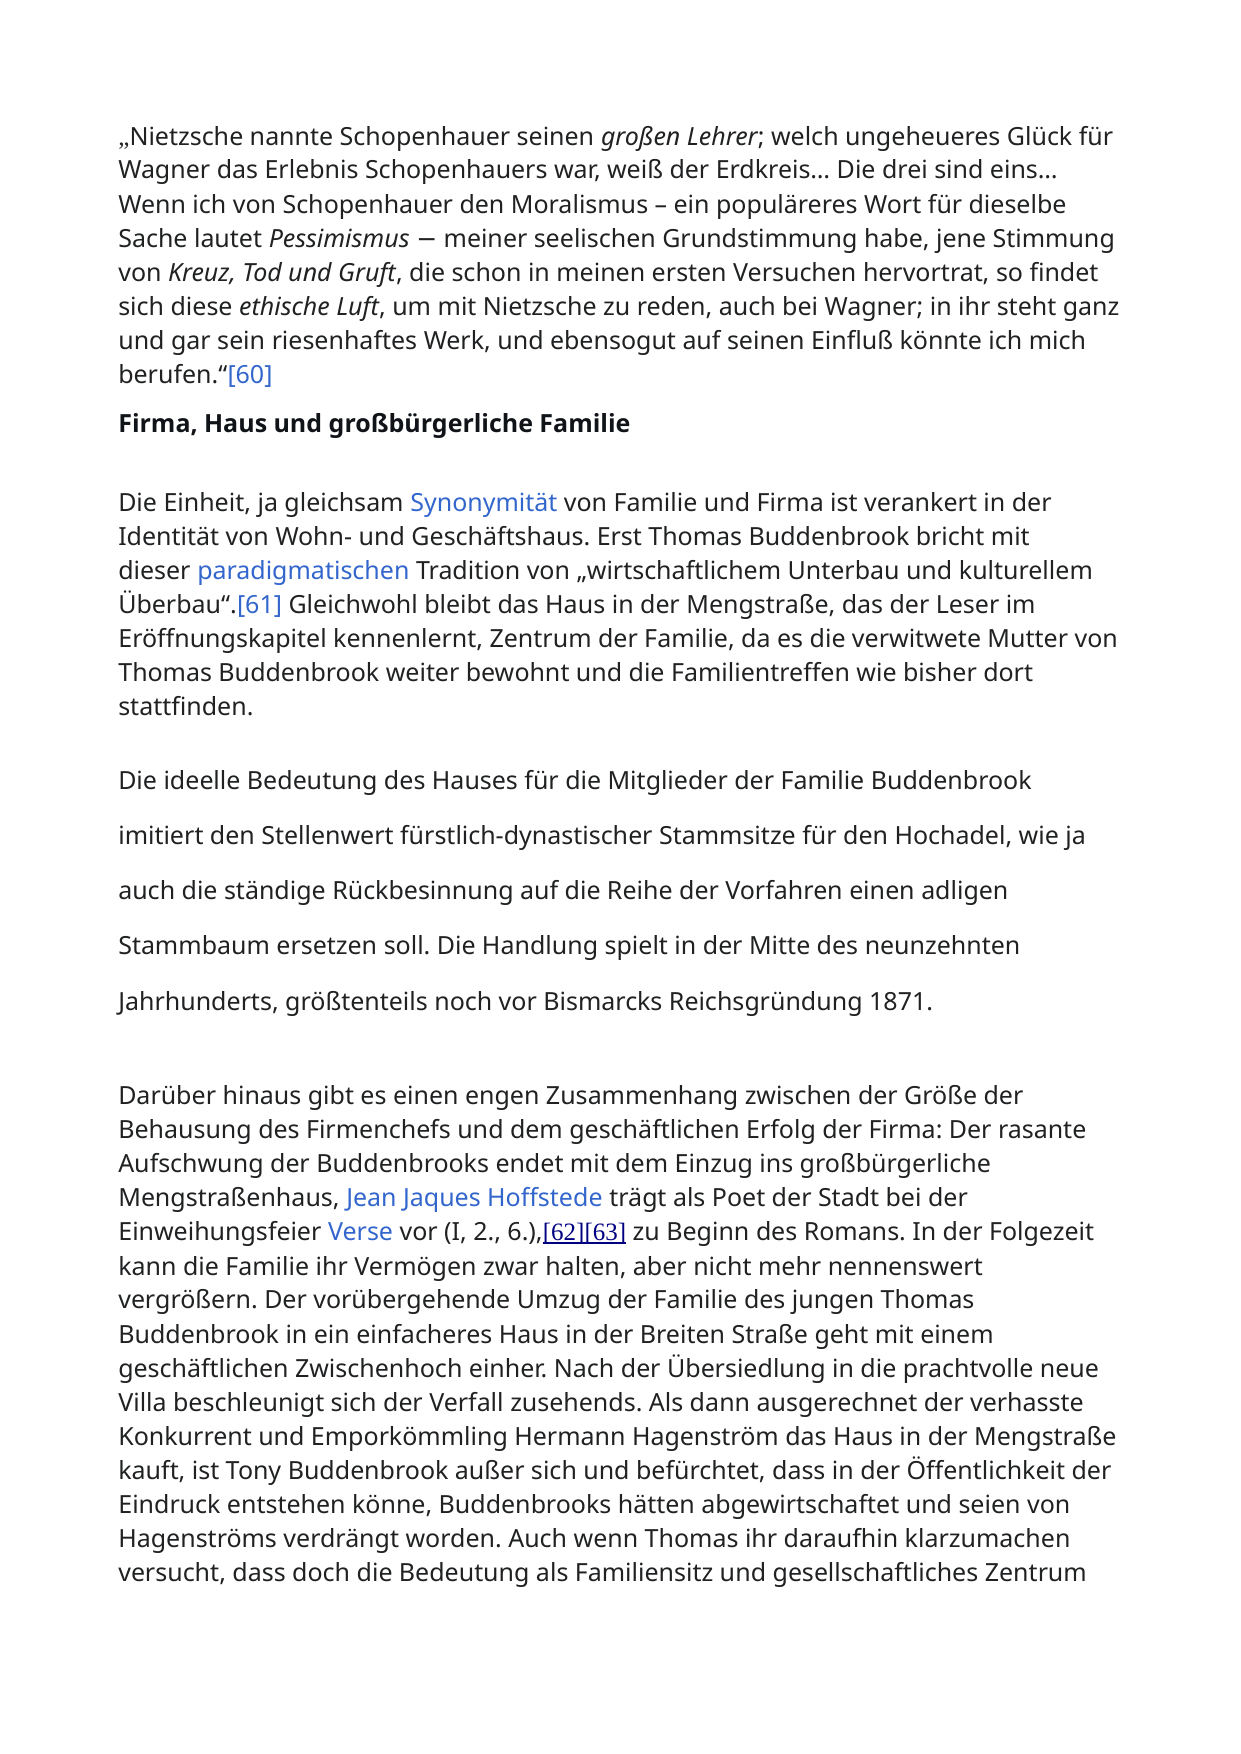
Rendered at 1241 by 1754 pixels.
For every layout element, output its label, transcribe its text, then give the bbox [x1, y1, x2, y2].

list „Nietzsche nannte Schopenhauer seinen großen Lehrer; welch ungeheueres Glück für Wagner das Erlebnis Schopenhauers war, weiß der Erdkreis… Die drei sind eins… Wenn ich von Schopenhauer den Moralismus – ein populäreres Wort für dieselbe Sache lautet Pessimismus − meiner seelischen Grundstimmung habe, jene Stimmung von Kreuz, Tod und Gruft, die schon in meinen ersten Versuchen hervortrat, so findet sich diese ethische Luft, um mit Nietzsche zu reden, auch bei Wagner; in ihr steht ganz und gar sein riesenhaftes Werk, und ebensogut auf seinen Einfluß könnte ich mich berufen.“[60] [118, 118, 1122, 391]
text Die Einheit, ja gleichsam Synonymität von Familie und Firma ist verankert in der Identität von Wohn- und Geschäftshaus. Erst Thomas Buddenbrook bricht mit dieser paradigmatischen Tradition von „wirtschaftlichem Unterbau und kulturellem Überbau“.[61] Gleichwohl bleibt das Haus in der Mengstraße, das der Leser im Eröffnungskapitel kennenlernt, Zentrum der Familie, da es die verwitwete Mutter von Thomas Buddenbrook weiter bewohnt und die Familientreffen wie bisher dort stattfinden. [118, 485, 1122, 723]
text Darüber hinaus gibt es einen engen Zusammenhang zwischen der Größe der Behausung des Firmenchefs und dem geschäftlichen Erfolg der Firma: Der rasante Aufschwung der Buddenbrooks endet mit dem Einzug ins großbürgerliche Mengstraßenhaus, Jean Jaques Hoffstede trägt als Poet der Stadt bei der Einweihungsfeier Verse vor (I, 2., 6.),[62][63] zu Beginn des Romans. In der Folgezeit kann die Familie ihr Vermögen zwar halten, aber nicht mehr nennenswert vergrößern. Der vorübergehende Umzug der Familie des jungen Thomas Buddenbrook in ein einfacheres Haus in der Breiten Straße geht mit einem geschäftlichen Zwischenhoch einher. Nach der Übersiedlung in die prachtvolle neue Villa beschleunigt sich der Verfall zusehends. Als dann ausgerechnet der verhasste Konkurrent und Emporkömmling Hermann Hagenström das Haus in der Mengstraße kauft, ist Tony Buddenbrook außer sich und befürchtet, dass in der Öffentlichkeit der Eindruck entstehen könne, Buddenbrooks hätten abgewirtschaftet und seien von Hagenströms verdrängt worden. Auch wenn Thomas ihr daraufhin klarzumachen versucht, dass doch die Bedeutung als Familiensitz und gesellschaftliches Zentrum [118, 1078, 1122, 1589]
text Die ideelle Bedeutung des Hauses für die Mitglieder der Familie Buddenbrook imitiert den Stellenwert fürstlich-dynastischer Stammsitze für den Hochadel, wie ja auch die ständige Rückbesinnung auf die Reihe der Vorfahren einen adligen Stammbaum ersetzen soll. Die Handlung spielt in der Mitte des neunzehnten Jahrhunderts, größtenteils noch vor Bismarcks Reichsgründung 1871. [118, 763, 1122, 1017]
subtitle Firma, Haus und großbürgerliche Familie [118, 405, 1122, 439]
